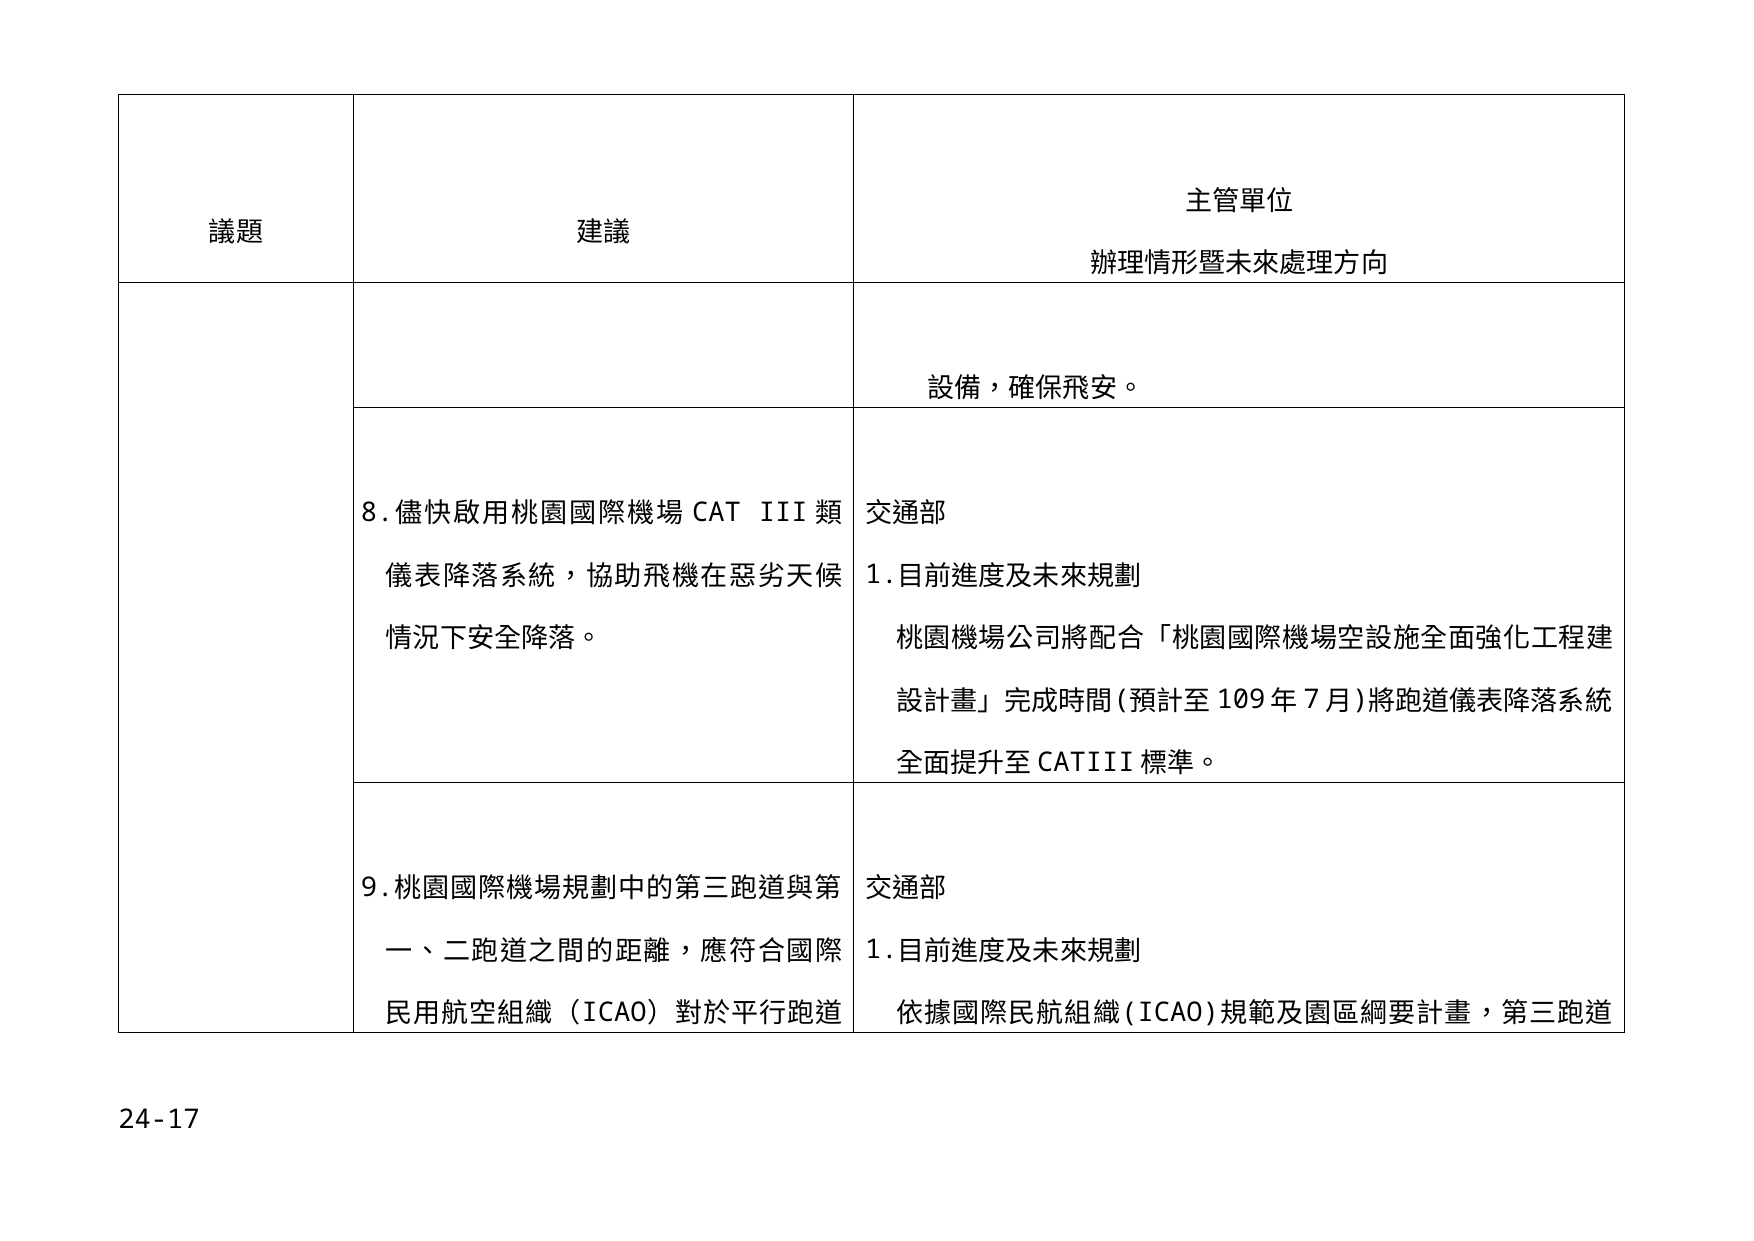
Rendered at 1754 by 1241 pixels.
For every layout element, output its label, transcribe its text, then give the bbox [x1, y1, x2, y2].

table_header 建議 [354, 95, 853, 282]
table_cell [119, 283, 353, 1032]
table_header 主管單位 辦理情形暨未來處理方向 [854, 95, 1624, 282]
table_cell 交通部 1.目前進度及未來規劃 依據國際民航組織(ICAO)規範及園區綱要計畫，第三跑道 [854, 783, 1624, 1032]
table_header 議題 [119, 95, 353, 282]
table_cell [354, 283, 853, 407]
table_cell 8.儘快啟用桃園國際機場CAT III類儀表降落系統，協助飛機在惡劣天候情況下安全降落。 [354, 408, 853, 782]
table_cell 9.桃園國際機場規劃中的第三跑道與第一、二跑道之間的距離，應符合國際民用航空組織（ICAO）對於平行跑道 [354, 783, 853, 1032]
table_cell 交通部 1.目前進度及未來規劃 桃園機場公司將配合「桃園國際機場空設施全面強化工程建設計畫」完成時間(預計至109年7月)將跑道儀表降落系統全面提升至CATIII標準。 [854, 408, 1624, 782]
table_cell 設備，確保飛安。 [854, 283, 1624, 407]
